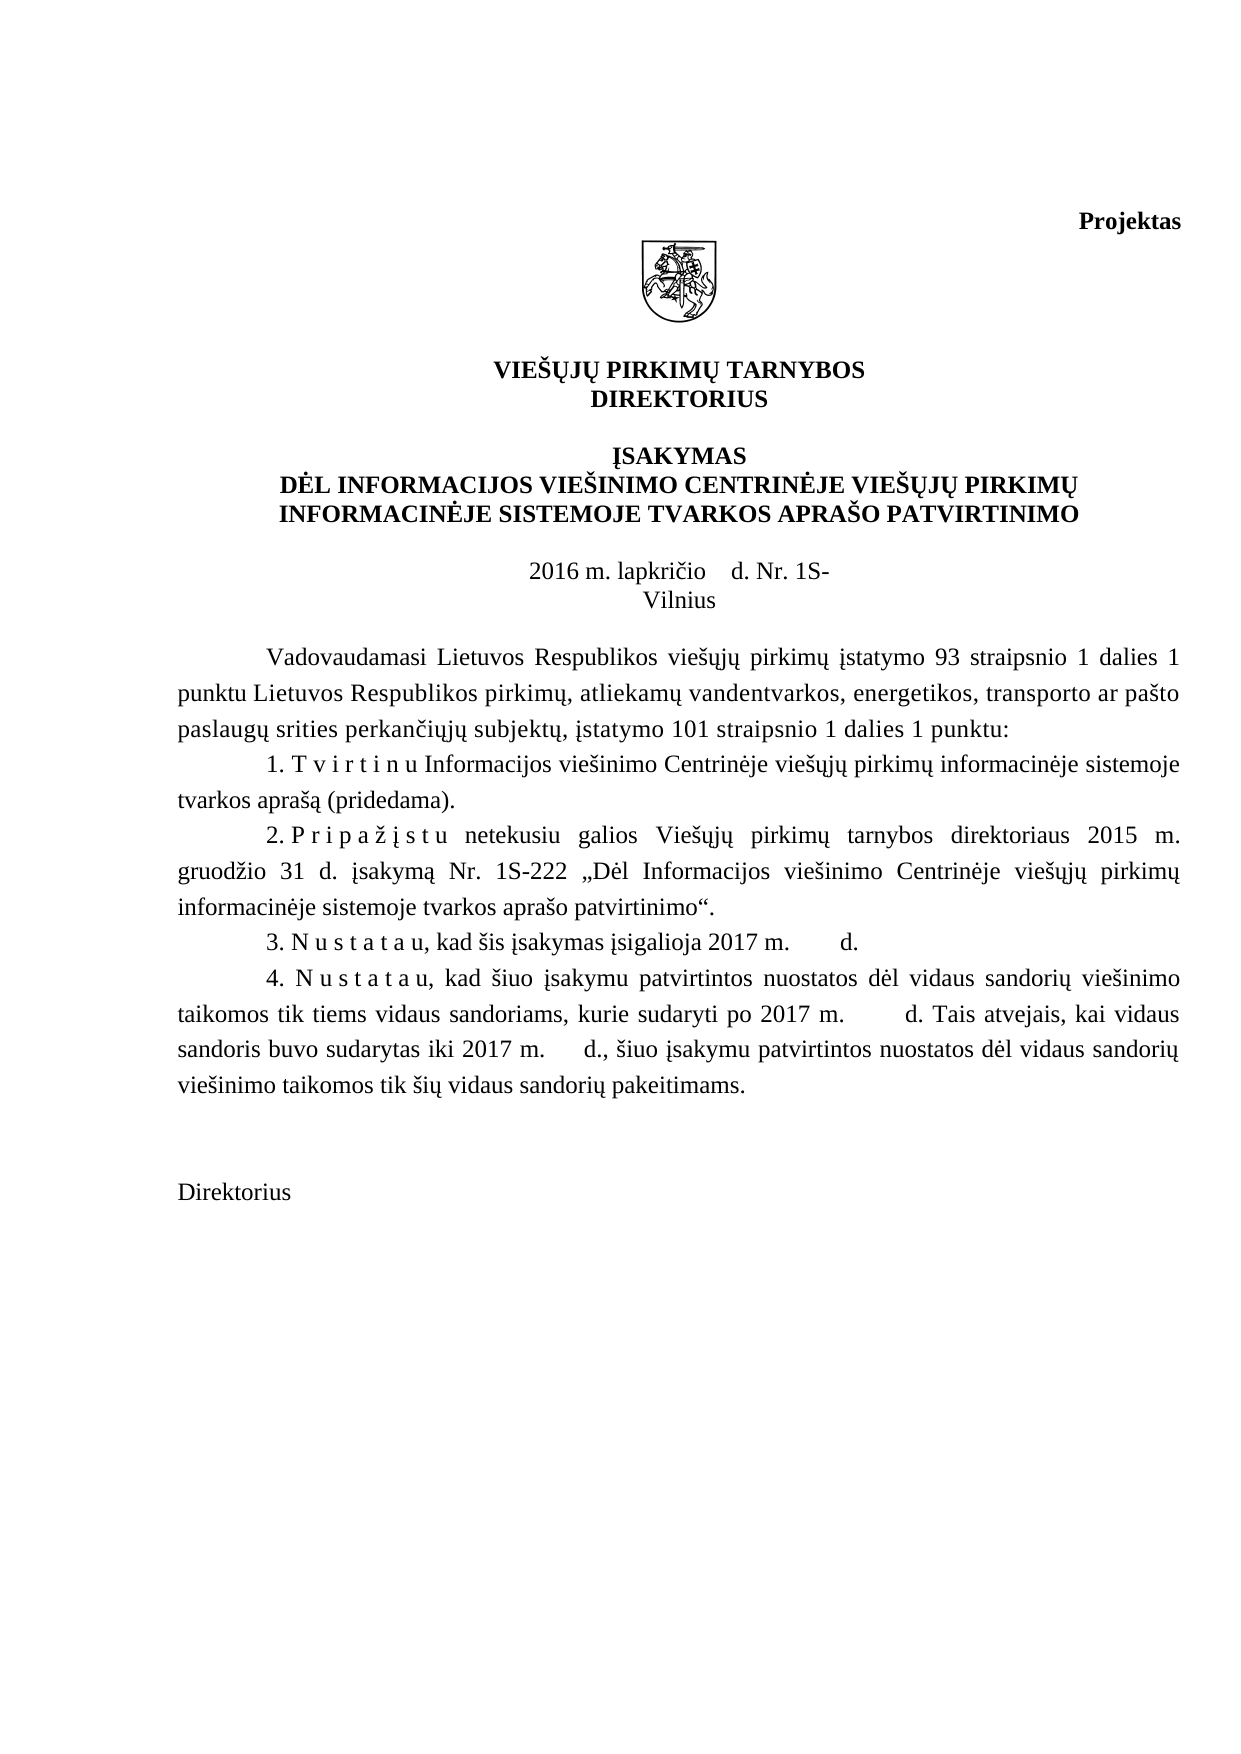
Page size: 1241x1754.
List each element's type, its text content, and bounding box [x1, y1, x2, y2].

text 2. P r i p a ž į s t u netekusiu galios Viešųjų pirkimų tarnybos direktoriaus 2015 m. gruodžio 31 d. įsakymą Nr. 1S-222 „Dėl Informacijos viešinimo Centrinėje viešųjų pirkimų informacinėje sistemoje tvarkos aprašo patvirtinimo“. [177, 821, 1181, 921]
text Direktorius [177, 1177, 1181, 1206]
text 2016 m. lapkričio d. Nr. 1S- [177, 556, 1181, 585]
text 3. N u s t a t a u, kad šis įsakymas įsigalioja 2017 m. d. [177, 927, 1181, 956]
text DIREKTORIUS [177, 384, 1181, 412]
text Vilnius [177, 585, 1181, 614]
text DĖL INFORMACIJOS VIEŠINIMO CENTRINĖJE VIEŠŲJŲ PIRKIMŲ INFORMACINĖJE SISTEMOJE TVARKOS APRAŠO PATVIRTINIMO [177, 470, 1181, 527]
text 1. T v i r t i n u Informacijos viešinimo Centrinėje viešųjų pirkimų informacinėje sistemoje tvarkos aprašą (pridedama). [177, 749, 1181, 814]
text 4. N u s t a t a u, kad šiuo įsakymu patvirtintos nuostatos dėl vidaus sandorių viešinimo taikomos tik tiems vidaus sandoriams, kurie sudaryti po 2017 m. d. Tais atvejais, kai vidaus sandoris buvo sudarytas iki 2017 m. d., šiuo įsakymu patvirtintos nuostatos dėl vidaus sandorių viešinimo taikomos tik šių vidaus sandorių pakeitimams. [177, 963, 1181, 1099]
text Projektas [177, 206, 1181, 235]
text VIEŠŲJŲ PIRKIMŲ TARNYBOS [177, 355, 1181, 384]
text Vadovaudamasi Lietuvos Respublikos viešųjų pirkimų įstatymo 93 straipsnio 1 dalies 1 punktu Lietuvos Respublikos pirkimų, atliekamų vandentvarkos, energetikos, transporto ar pašto paslaugų srities perkančiųjų subjektų, įstatymo 101 straipsnio 1 dalies 1 punktu: [177, 642, 1181, 742]
text ĮSAKYMAS [177, 441, 1181, 470]
